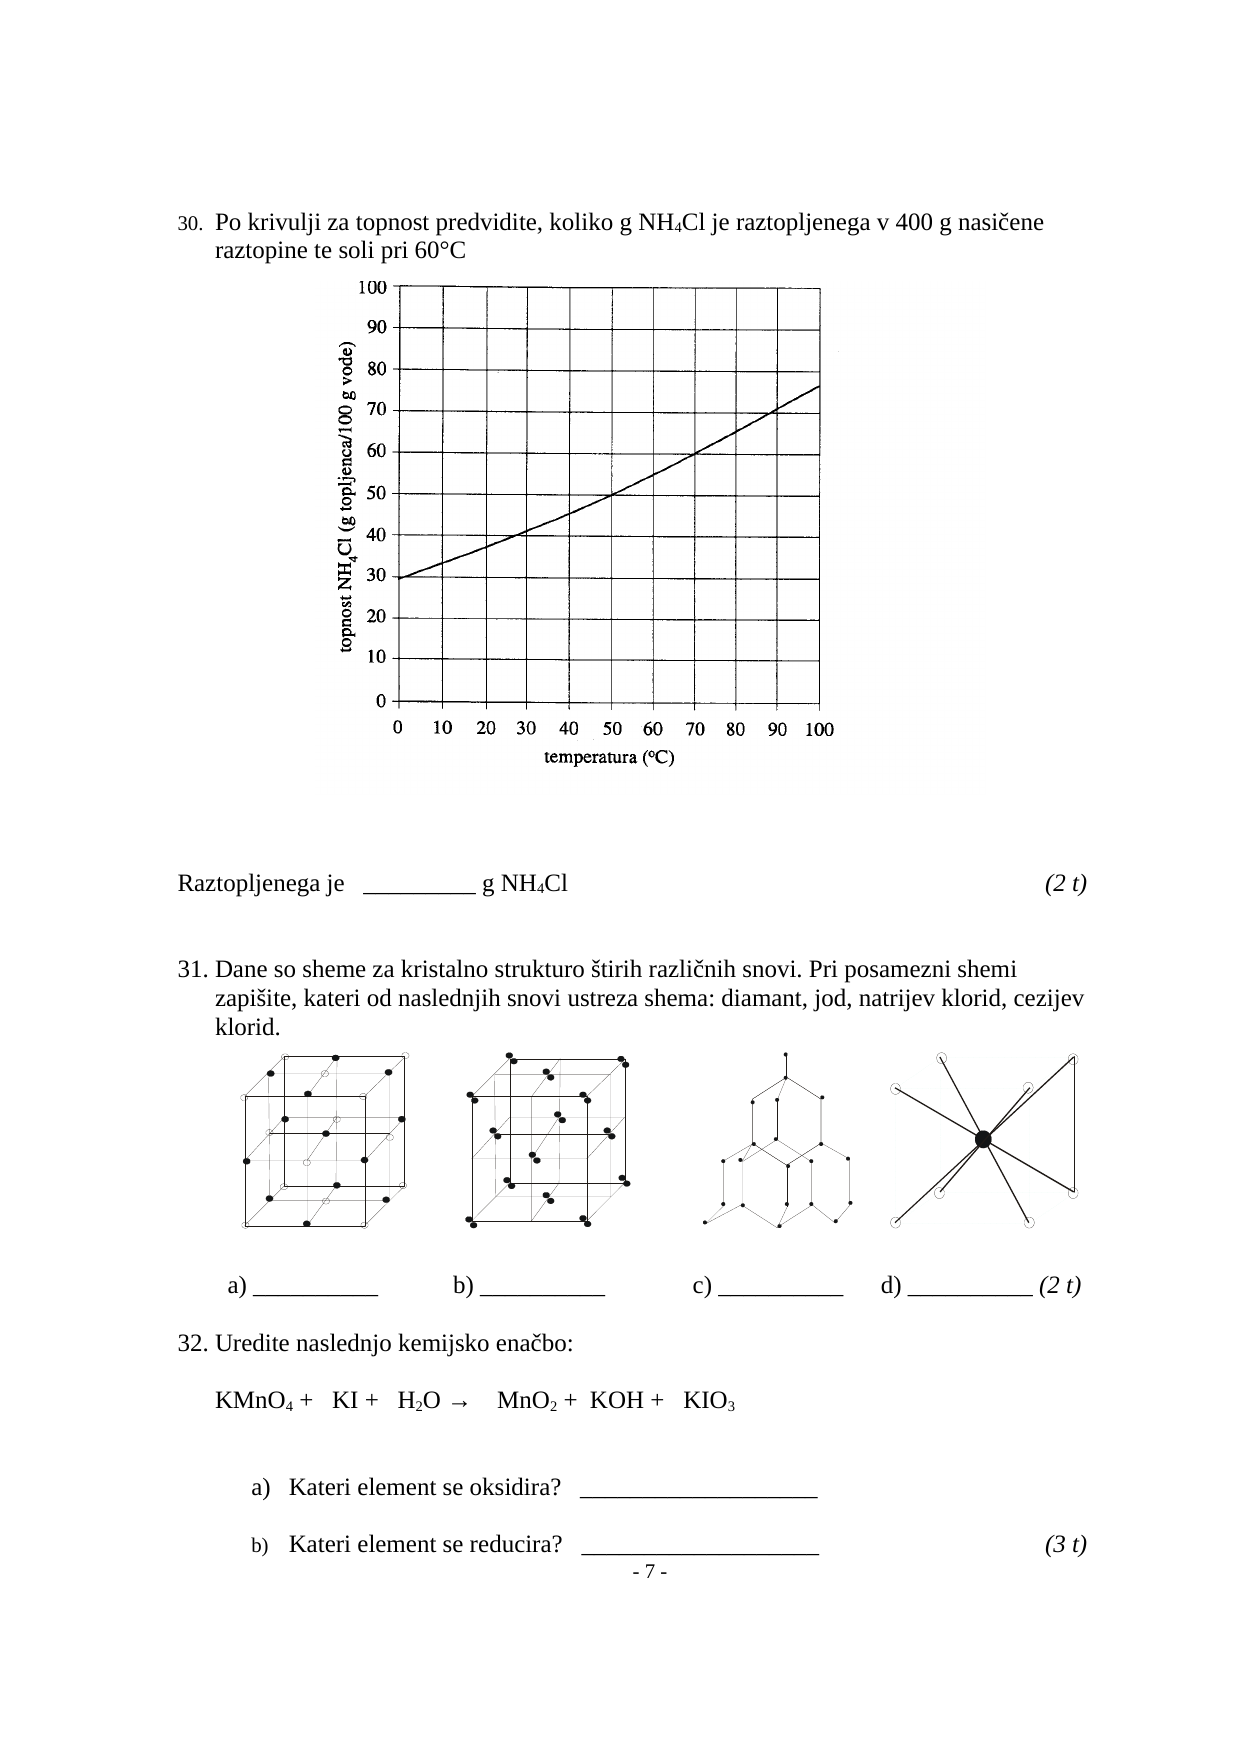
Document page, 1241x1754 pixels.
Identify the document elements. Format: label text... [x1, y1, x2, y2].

list Dane so sheme za kristalno strukturo štirih različnih snovi. Pri posamezni shemi zapišite, kateri od naslednjih snovi ustreza shema: diamant, jod, natrijev klorid, cezijev klorid. [177, 954, 1092, 1041]
text KMnO4 + KI + H2O → MnO2 + KOH + KIO3 [215, 1386, 1092, 1414]
text a) __________ b) __________ c) __________ d) __________ (2 t) [177, 1271, 1092, 1299]
text Raztopljenega je _________ g NH4Cl (2 t) [177, 868, 1092, 897]
list Uredite naslednjo kemijsko enačbo: [177, 1328, 1092, 1357]
list Kateri element se oksidira? ___________________ [251, 1472, 1092, 1501]
list Kateri element se reducira? ___________________ (3 t) [251, 1529, 1092, 1558]
list Po krivulji za topnost predvidite, koliko g NH4Cl je raztopljenega v 400 g nasičene raztopine te soli pri 60°C [177, 207, 1092, 264]
